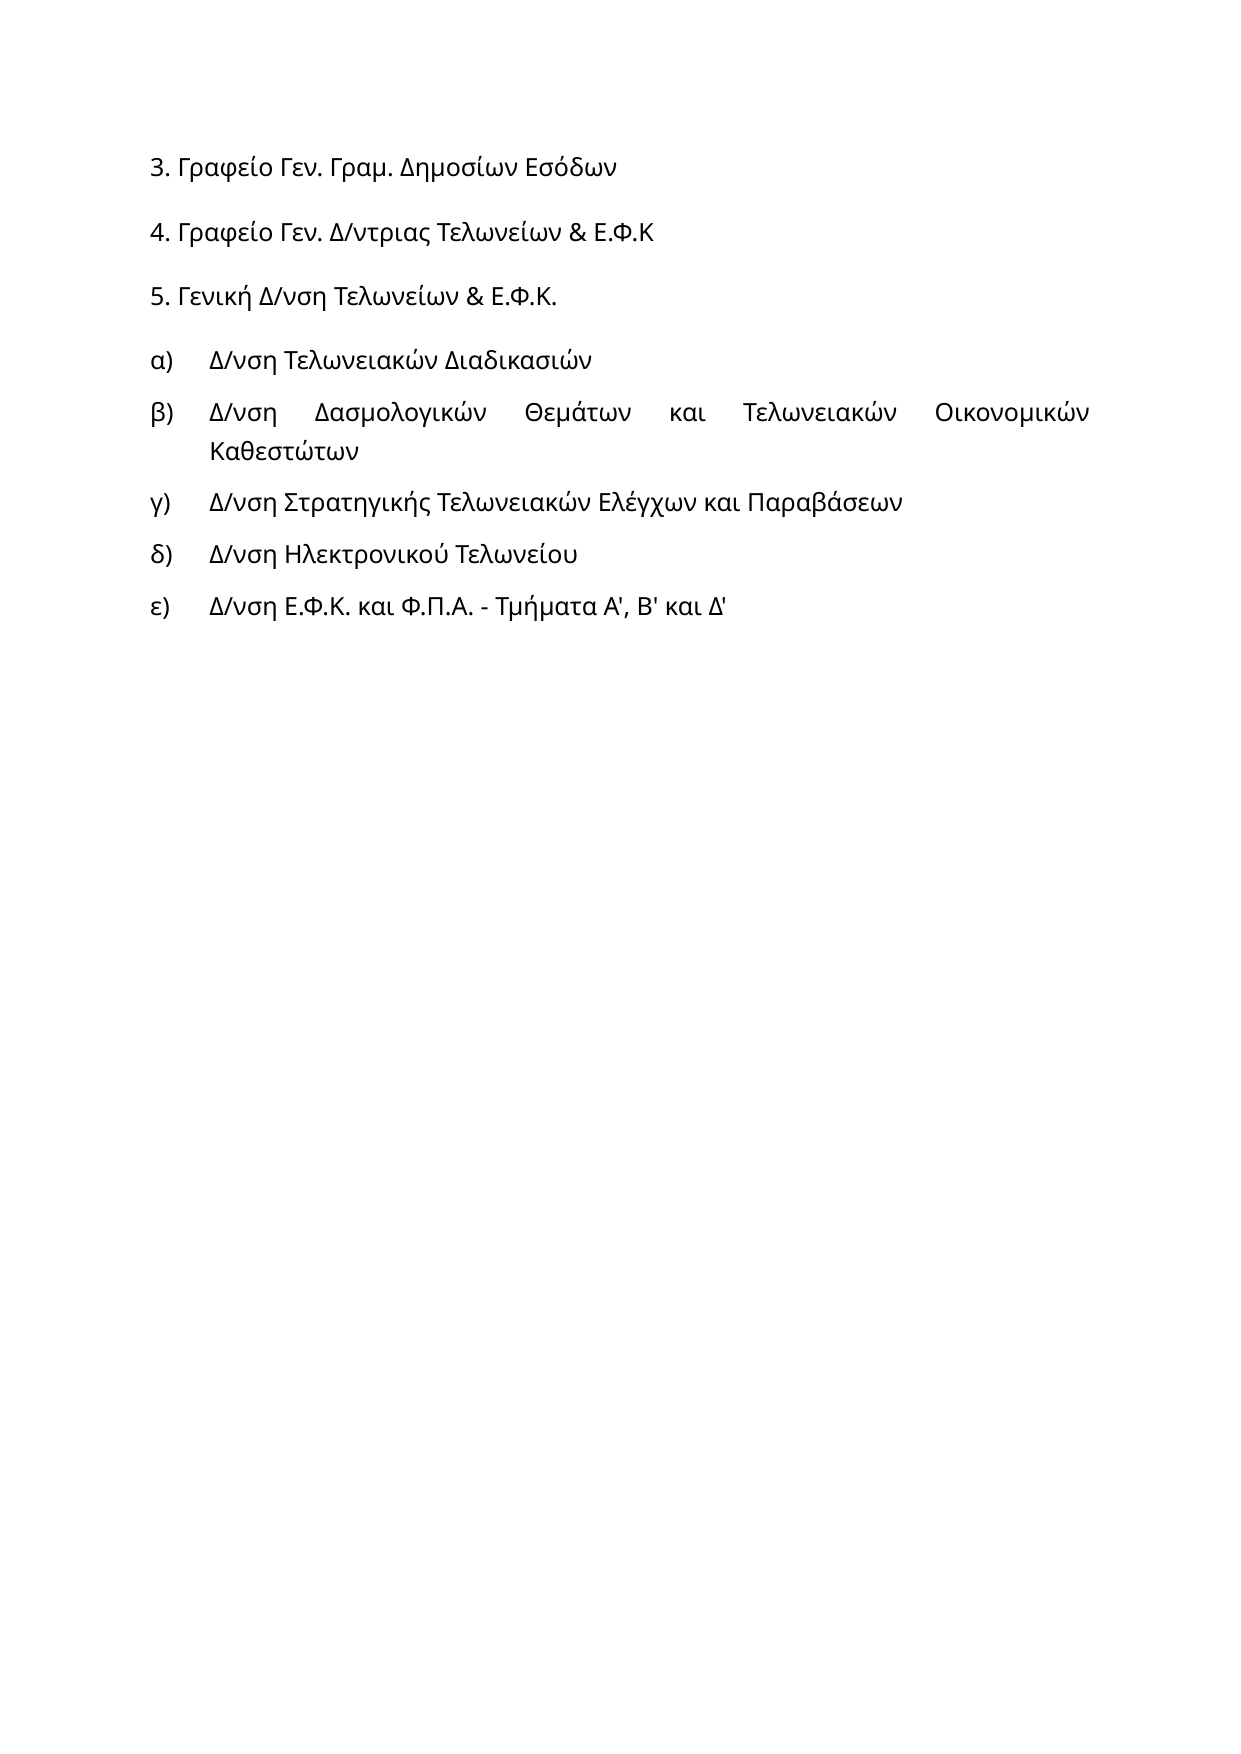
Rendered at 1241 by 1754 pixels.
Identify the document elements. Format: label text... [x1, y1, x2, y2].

list α) Δ/νση Τελωνειακών Διαδικασιών [150, 342, 1090, 377]
list δ) Δ/νση Ηλεκτρονικού Τελωνείου [150, 537, 1090, 571]
text 3. Γραφείο Γεν. Γραμ. Δημοσίων Εσόδων [150, 150, 1090, 184]
text 5. Γενική Δ/νση Τελωνείων & Ε.Φ.Κ. [150, 278, 1090, 312]
list β) Δ/νση Δασμολογικών Θεμάτων και Τελωνειακών Οικονομικών Καθεστώτων [150, 394, 1090, 467]
text 4. Γραφείο Γεν. Δ/ντριας Τελωνείων & Ε.Φ.Κ [150, 214, 1090, 248]
list γ) Δ/νση Στρατηγικής Τελωνειακών Ελέγχων και Παραβάσεων [150, 485, 1090, 519]
list ε) Δ/νση Ε.Φ.Κ. και Φ.Π.Α. - Τμήματα Α', Β' και Δ' [150, 588, 1090, 622]
